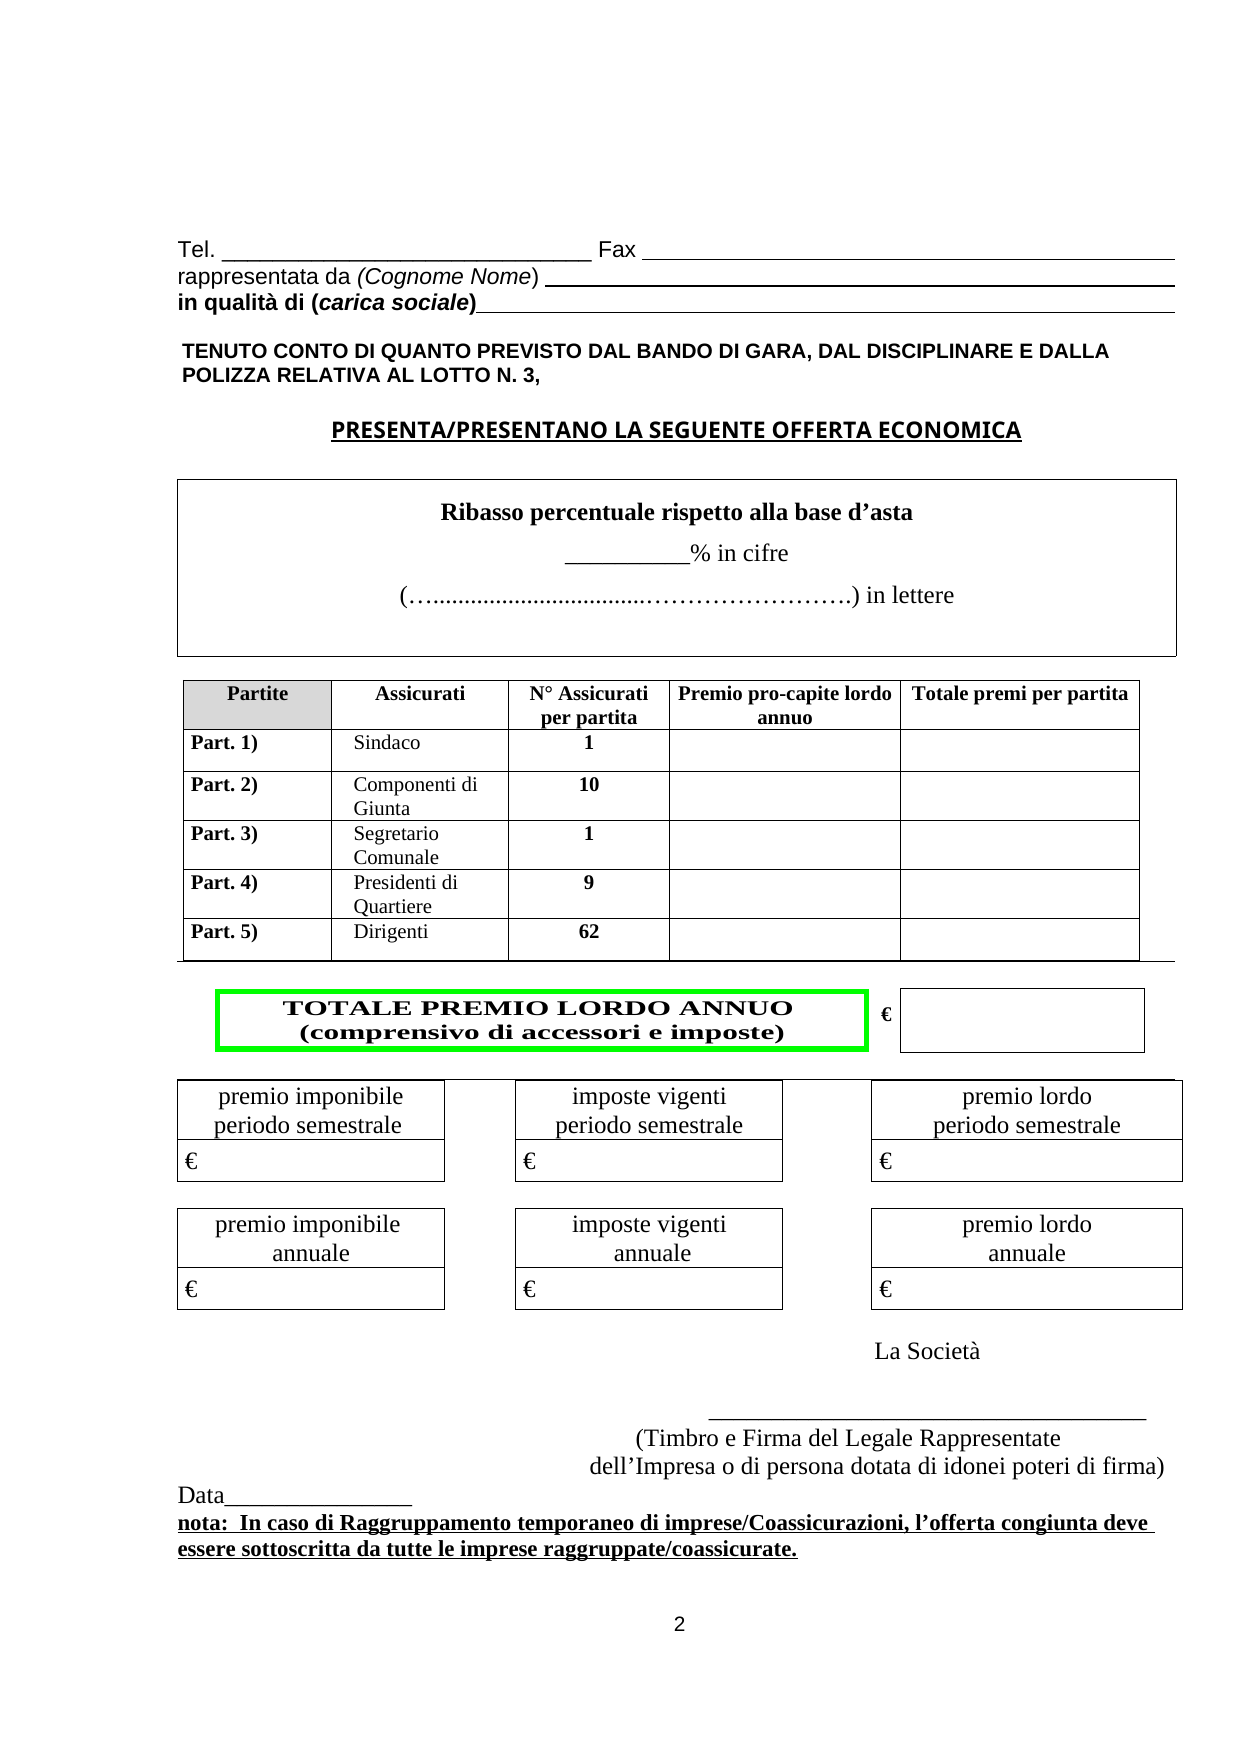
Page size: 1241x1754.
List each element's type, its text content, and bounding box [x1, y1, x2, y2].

text (Timbro e Firma del Legale Rappresentate dell’Impresa o di persona dotata di idonei poteri di firma) [177, 1423, 1175, 1480]
text Tel. _____________________________ Fax [177, 236, 1175, 263]
table_cell € [872, 1268, 1182, 1309]
table_header Totale premi per partita [901, 681, 1139, 729]
table_cell [670, 919, 900, 960]
text rappresentata da (Cognome Nome) [177, 263, 1175, 289]
text in qualità di (carica sociale) [177, 289, 1175, 315]
table_header € [871, 988, 900, 1052]
table_cell 10 [509, 772, 669, 820]
table_cell € [872, 1140, 1182, 1181]
table_cell [670, 870, 900, 918]
table_cell [783, 1139, 871, 1181]
table_header [783, 1208, 871, 1267]
table_cell 1 [509, 730, 669, 771]
table_cell Part. 4) [184, 870, 331, 918]
table_cell [783, 1267, 871, 1309]
table_cell Part. 3) [184, 821, 331, 869]
table_cell [670, 772, 900, 820]
table_header [901, 989, 1144, 1052]
table_cell 9 [509, 870, 669, 918]
table_cell [445, 1267, 515, 1309]
table_header [783, 1080, 871, 1138]
table_cell Part. 2) [184, 772, 331, 820]
table_cell [901, 919, 1139, 960]
table_header [445, 1080, 515, 1138]
table_cell [901, 730, 1139, 771]
table_header premio imponibile periodo semestrale [178, 1081, 444, 1138]
table_cell Componenti di Giunta [332, 772, 508, 820]
table_header Premio pro-capite lordo annuo [670, 681, 900, 729]
table_header premio lordo annuale [872, 1209, 1182, 1267]
table_cell [901, 870, 1139, 918]
subtitle PRESENTA/PRESENTANO LA SEGUENTE OFFERTA ECONOMICA [177, 414, 1175, 445]
table_cell [901, 772, 1139, 820]
table_cell Part. 1) [184, 730, 331, 771]
table_header premio lordo periodo semestrale [872, 1081, 1182, 1138]
table_cell € [516, 1268, 782, 1309]
table_header TOTALE PREMIO LORDO ANNUO (comprensivo di accessori e imposte) [220, 994, 864, 1046]
text ___________________________________ [679, 1394, 1175, 1423]
table_cell [445, 1139, 515, 1181]
table_cell 1 [509, 821, 669, 869]
text La Società [679, 1336, 1175, 1365]
table_header imposte vigenti periodo semestrale [516, 1081, 782, 1138]
table_cell Dirigenti [332, 919, 508, 960]
table_cell Sindaco [332, 730, 508, 771]
table_cell [670, 821, 900, 869]
text TENUTO CONTO DI QUANTO PREVISTO DAL BANDO DI GARA, DAL DISCIPLINARE E DALLA POLIZZA RELATIVA AL LOTTO N. 3, [182, 339, 1175, 387]
table_header premio imponibile annuale [178, 1209, 444, 1267]
table_cell € [516, 1140, 782, 1181]
table_header imposte vigenti annuale [516, 1209, 782, 1267]
table_header N° Assicurati per partita [509, 681, 669, 729]
text Data_______________ [177, 1480, 1175, 1509]
table_cell Segretario Comunale [332, 821, 508, 869]
table_header Assicurati [332, 681, 508, 729]
table_cell [670, 730, 900, 771]
table_cell [901, 821, 1139, 869]
table_header Partite [184, 681, 331, 729]
text nota: In caso di Raggruppamento temporaneo di imprese/Coassicurazioni, l’offerta congiunta deve essere sottoscritta da tutte le imprese raggruppate/coassicurate. [177, 1509, 1175, 1562]
table_cell € [178, 1268, 444, 1309]
table_cell € [178, 1140, 444, 1181]
table_cell 62 [509, 919, 669, 960]
table_header [445, 1208, 515, 1267]
table_header Ribasso percentuale rispetto alla base d’asta __________% in cifre (…..................................…………………….) in lettere [178, 480, 1176, 656]
table_cell Part. 5) [184, 919, 331, 960]
table_cell Presidenti di Quartiere [332, 870, 508, 918]
